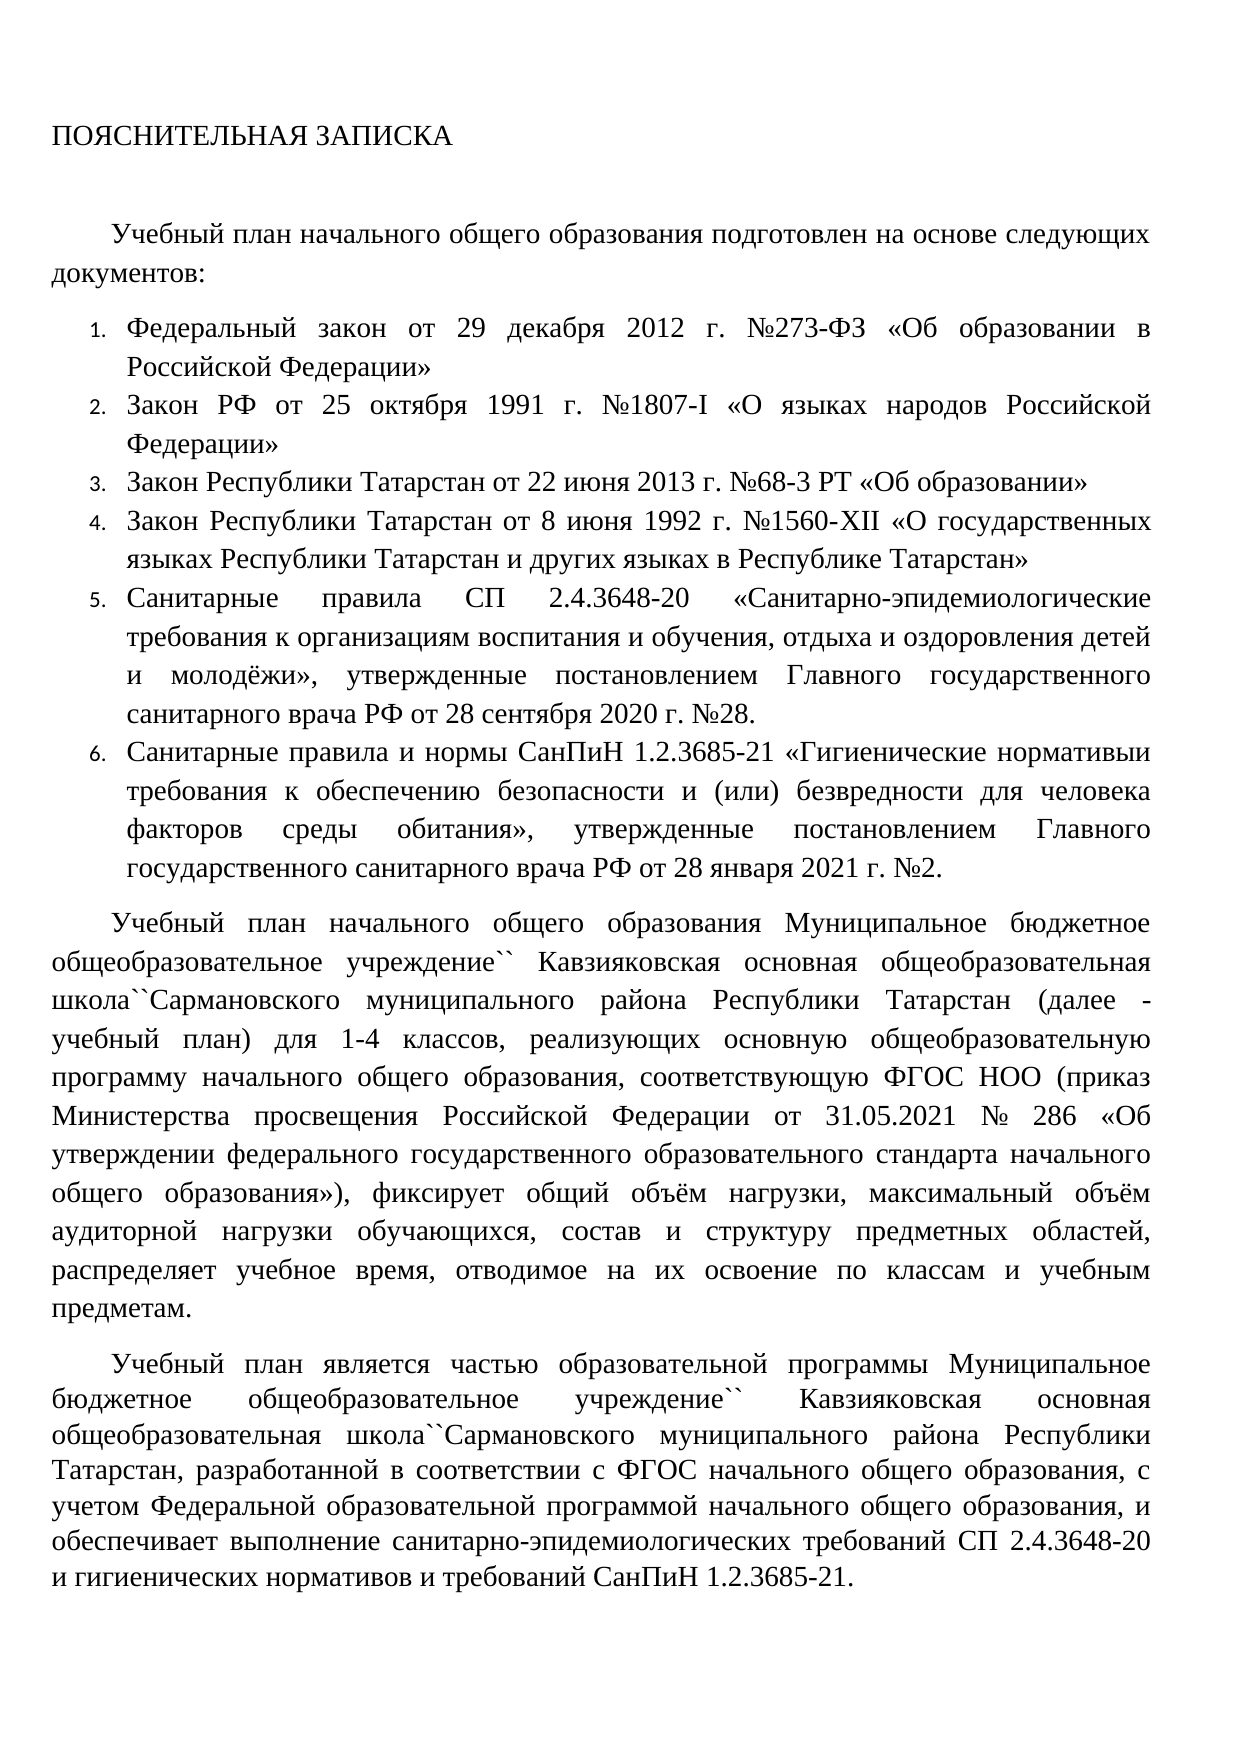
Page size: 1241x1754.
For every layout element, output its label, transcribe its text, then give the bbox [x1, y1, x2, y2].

text Учебный план начального общего образования Муниципальное бюджетное общеобразовательное учреждение`` Кавзияковская основная общеобразовательная школа``Сармановского муниципального района Республики Татарстан (далее - учебный план) для 1-4 классов, реализующих основную общеобразовательную программу начального общего образования, соответствующую ФГОС НОО (приказ Министерства просвещения Российской Федерации от 31.05.2021 № 286 «Об утверждении федерального государственного образовательного стандарта начального общего образования»), фиксирует общий объём нагрузки, максимальный объём аудиторной нагрузки обучающихся, состав и структуру предметных областей, распределяет учебное время, отводимое на их освоение по классам и учебным предметам. [51, 905, 1152, 1324]
list Санитарные правила и нормы СанПиН 1.2.3685-21 «Гигиенические нормативыи требования к обеспечению безопасности и (или) безвредности для человека факторов среды обитания», утвержденные постановлением Главного государственного санитарного врача РФ от 28 января 2021 г. №2. [89, 734, 1152, 883]
list Санитарные правила СП 2.4.3648-20 «Санитарно-эпидемиологические требования к организациям воспитания и обучения, отдыха и оздоровления детей и молодёжи», утвержденные постановлением Главного государственного санитарного врача РФ от 28 сентября 2020 г. №28. [89, 580, 1152, 729]
list Закон Республики Татарстан от 22 июня 2013 г. №68-3 РТ «Об образовании» [89, 464, 1152, 498]
list Закон Республики Татарстан от 8 июня 1992 г. №1560-XII «О государственных языках Республики Татарстан и других языках в Республике Татарстан» [89, 503, 1152, 575]
text Учебный план является частью образовательной программы Муниципальное бюджетное общеобразовательное учреждение`` Кавзияковская основная общеобразовательная школа``Сармановского муниципального района Республики Татарстан, разработанной в соответствии с ФГОС начального общего образования, с учетом Федеральной образовательной программой начального общего образования, и обеспечивает выполнение санитарно-эпидемиологических требований СП 2.4.3648-20 и гигиенических нормативов и требований СанПиН 1.2.3685-21. [51, 1346, 1152, 1592]
list Закон РФ от 25 октября 1991 г. №1807-I «О языках народов Российской Федерации» [89, 387, 1152, 459]
text Учебный план начального общего образования подготовлен на основе следующих документов: [51, 217, 1152, 289]
text ПОЯСНИТЕЛЬНАЯ ЗАПИСКА [51, 118, 1152, 152]
list Федеральный закон от 29 декабря 2012 г. №273-ФЗ «Об образовании в Российской Федерации» [89, 310, 1152, 382]
